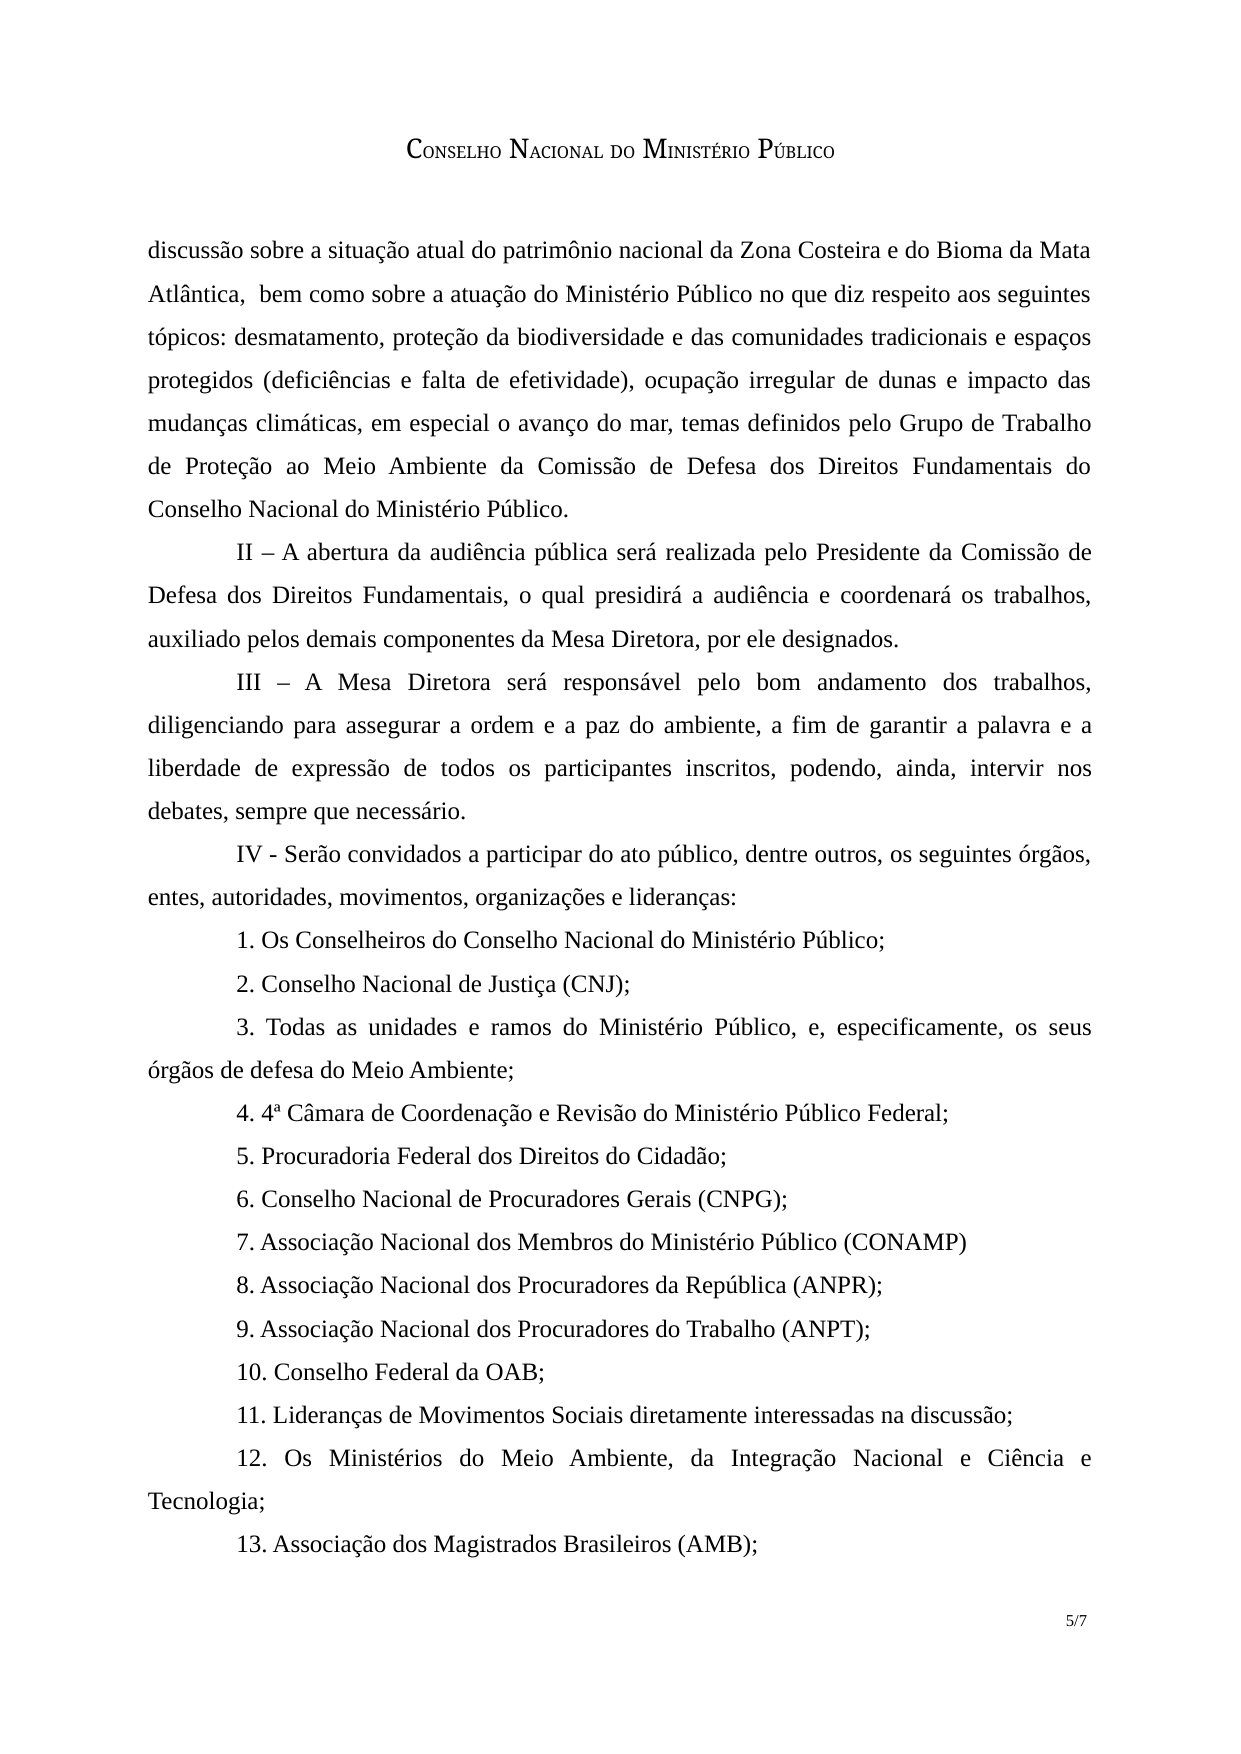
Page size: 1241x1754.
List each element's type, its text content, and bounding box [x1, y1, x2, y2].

text 4. 4ª Câmara de Coordenação e Revisão do Ministério Público Federal; [148, 1098, 1093, 1127]
text 5. Procuradoria Federal dos Direitos do Cidadão; [148, 1141, 1093, 1170]
text 3. Todas as unidades e ramos do Ministério Público, e, especificamente, os seus órgãos de defesa do Meio Ambiente; [148, 1012, 1093, 1084]
text 13. Associação dos Magistrados Brasileiros (AMB); [148, 1529, 1093, 1558]
text 11. Lideranças de Movimentos Sociais diretamente interessadas na discussão; [148, 1400, 1093, 1429]
text 9. Associação Nacional dos Procuradores do Trabalho (ANPT); [148, 1314, 1093, 1342]
text discussão sobre a situação atual do patrimônio nacional da Zona Costeira e do Bioma da Mata Atlântica, bem como sobre a atuação do Ministério Público no que diz respeito aos seguintes tópicos: desmatamento, proteção da biodiversidade e das comunidades tradicionais e espaços protegidos (deficiências e falta de efetividade), ocupação irregular de dunas e impacto das mudanças climáticas, em especial o avanço do mar, temas definidos pelo Grupo de Trabalho de Proteção ao Meio Ambiente da Comissão de Defesa dos Direitos Fundamentais do Conselho Nacional do Ministério Público. [148, 236, 1093, 523]
text 12. Os Ministérios do Meio Ambiente, da Integração Nacional e Ciência e Tecnologia; [148, 1443, 1093, 1515]
text 2. Conselho Nacional de Justiça (CNJ); [148, 969, 1093, 997]
text 8. Associação Nacional dos Procuradores da República (ANPR); [148, 1271, 1093, 1299]
text II – A abertura da audiência pública será realizada pelo Presidente da Comissão de Defesa dos Direitos Fundamentais, o qual presidirá a audiência e coordenará os trabalhos, auxiliado pelos demais componentes da Mesa Diretora, por ele designados. [148, 537, 1093, 652]
text 7. Associação Nacional dos Membros do Ministério Público (CONAMP) [148, 1227, 1093, 1256]
text 1. Os Conselheiros do Conselho Nacional do Ministério Público; [148, 926, 1093, 954]
text III – A Mesa Diretora será responsável pelo bom andamento dos trabalhos, diligenciando para assegurar a ordem e a paz do ambiente, a fim de garantir a palavra e a liberdade de expressão de todos os participantes inscritos, podendo, ainda, intervir nos debates, sempre que necessário. [148, 667, 1093, 825]
text IV - Serão convidados a participar do ato público, dentre outros, os seguintes órgãos, entes, autoridades, movimentos, organizações e lideranças: [148, 839, 1093, 911]
text 6. Conselho Nacional de Procuradores Gerais (CNPG); [148, 1184, 1093, 1213]
text 10. Conselho Federal da OAB; [148, 1357, 1093, 1386]
